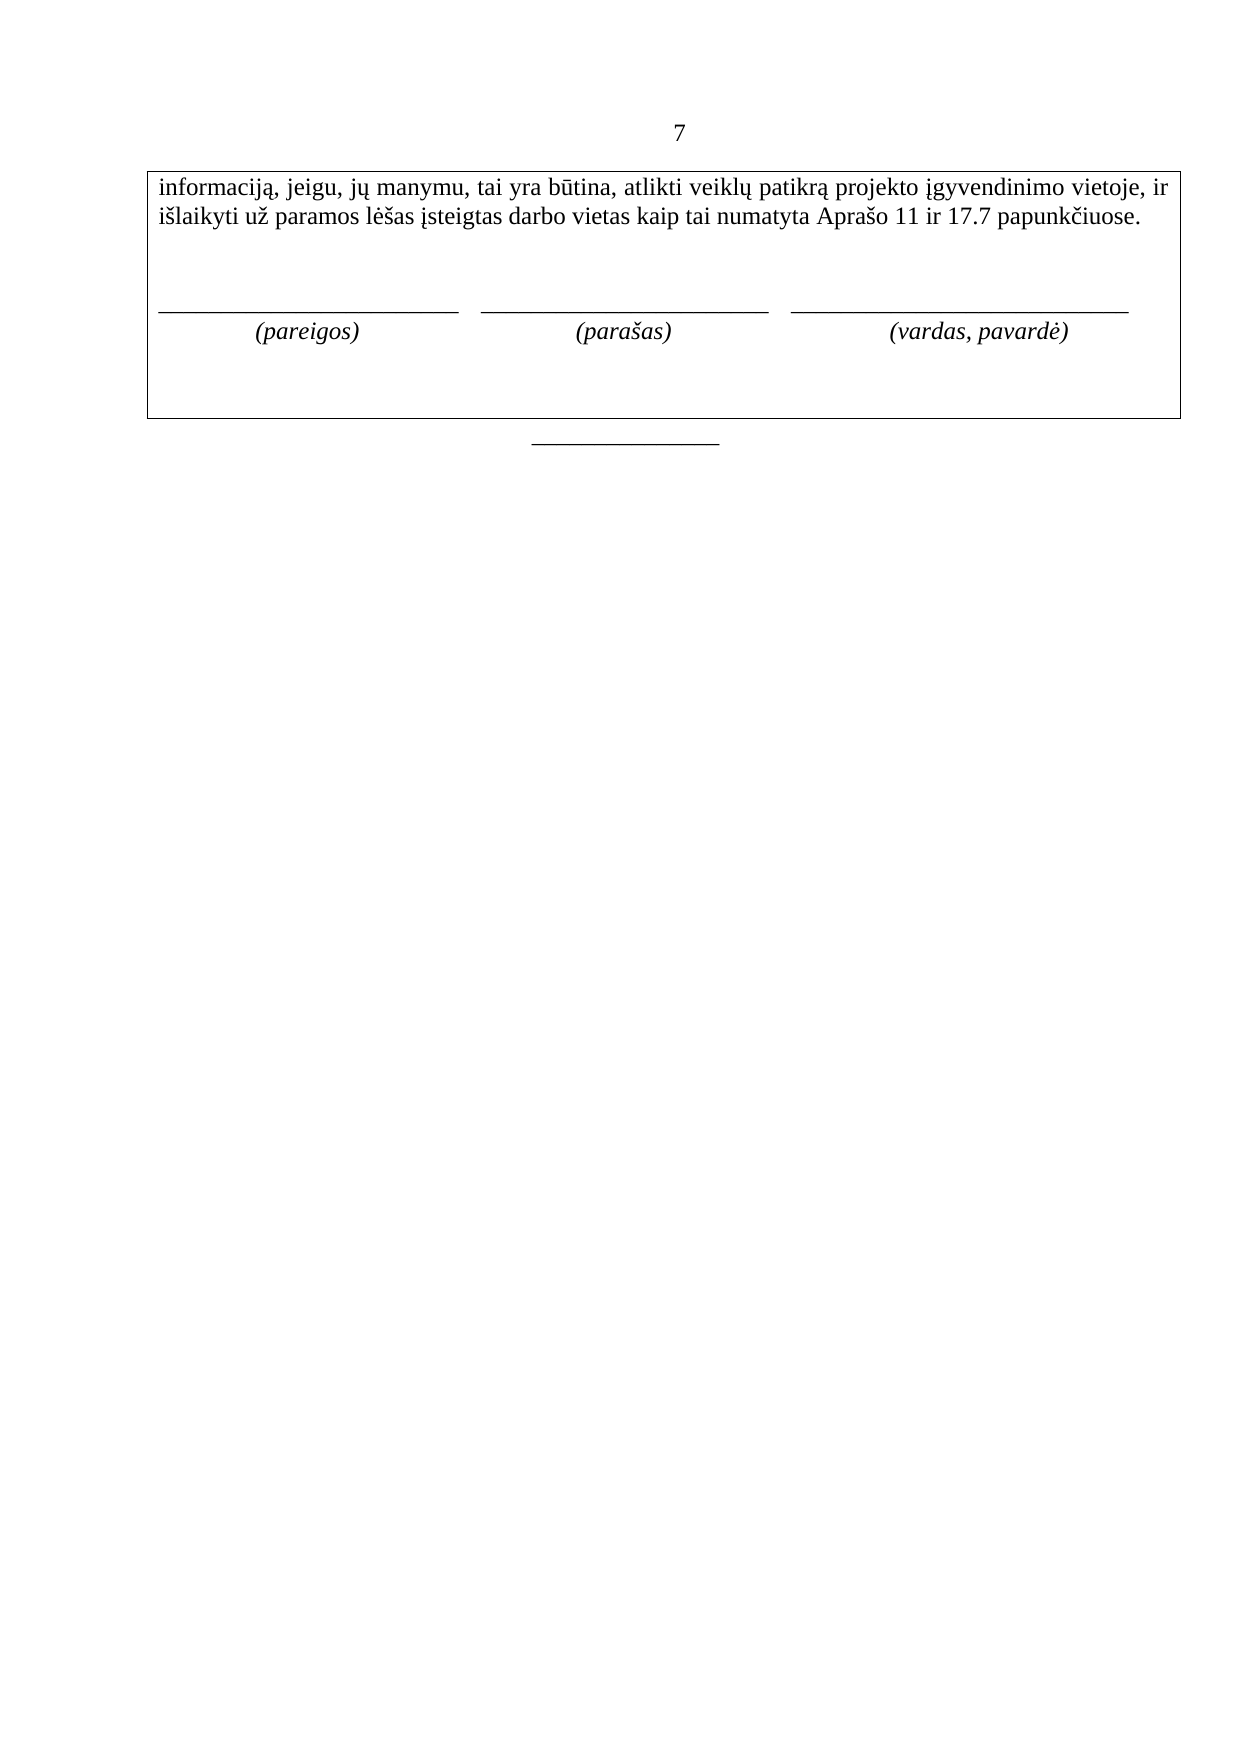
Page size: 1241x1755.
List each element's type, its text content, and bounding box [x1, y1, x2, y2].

text _______________ [177, 419, 1181, 448]
table_cell (parašas) [470, 316, 779, 418]
table_cell ________________________ [148, 287, 469, 316]
table_cell _______________________ [470, 287, 779, 316]
table_cell (pareigos) [148, 316, 469, 418]
table_header informaciją, jeigu, jų manymu, tai yra būtina, atlikti veiklų patikrą projekto įgyvendinimo vietoje, ir išlaikyti už paramos lėšas įsteigtas darbo vietas kaip tai numatyta Aprašo 11 ir 17.7 papunkčiuose. [148, 172, 1180, 287]
table_cell ___________________________ [780, 287, 1180, 316]
table_cell (vardas, pavardė) [780, 316, 1180, 418]
